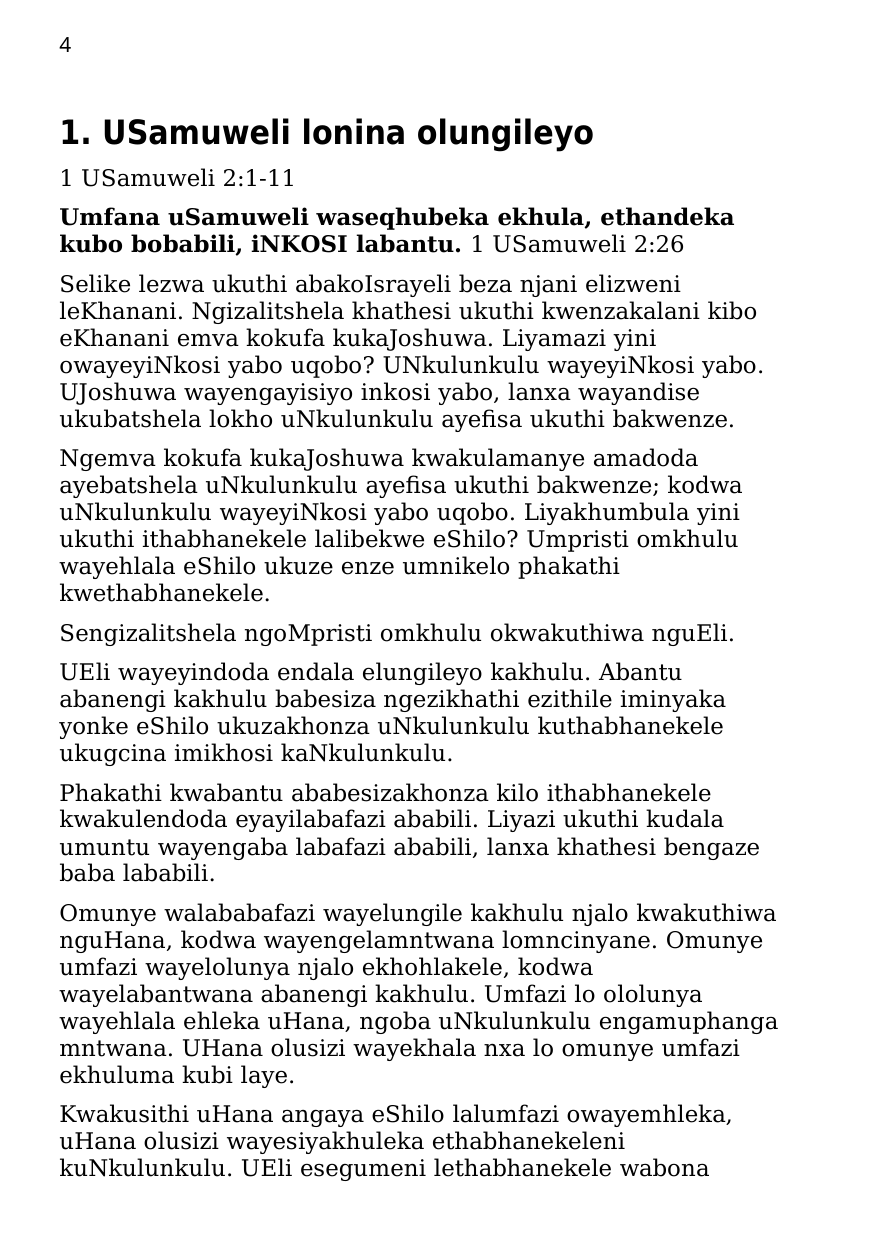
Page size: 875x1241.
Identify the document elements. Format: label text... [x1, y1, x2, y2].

text Kwakusithi uHana angaya eShilo lalumfazi owayemhleka, uHana olusizi wayesiyakhuleka ethabhanekeleni kuNkulunkulu. UEli esegumeni lethabhanekele wabona [59, 1101, 791, 1182]
text Selike lezwa ukuthi abakoIsrayeli beza njani elizweni leKhanani. Ngizalitshela khathesi ukuthi kwenzakalani kibo eKhanani emva kokufa kukaJoshuwa. Liyamazi yini owayeyiNkosi yabo uqobo? UNkulunkulu wayeyiNkosi yabo. UJoshuwa wayengayisiyo inkosi yabo, lanxa wayandise ukubatshela lokho uNkulunkulu ayefisa ukuthi bakwenze. [59, 271, 791, 433]
text Omunye walababafazi wayelungile kakhulu njalo kwakuthiwa nguHana, kodwa wayengelamntwana lomncinyane. Omunye umfazi wayelolunya njalo ekhohlakele, kodwa wayelabantwana abanengi kakhulu. Umfazi lo ololunya wayehlala ehleka uHana, ngoba uNkulunkulu engamuphanga mntwana. UHana olusizi wayekhala nxa lo omunye umfazi ekhuluma kubi laye. [59, 900, 791, 1089]
text 1 USamuweli 2:1-11 [59, 165, 791, 192]
subtitle 1. USamuweli lonina olungileyo [59, 113, 791, 152]
text Phakathi kwabantu ababesizakhonza kilo ithabhanekele kwakulendoda eyayilabafazi ababili. Liyazi ukuthi kudala umuntu wayengaba labafazi ababili, lanxa khathesi bengaze baba lababili. [59, 779, 791, 887]
text Sengizalitshela ngoMpristi omkhulu okwakuthiwa nguEli. [59, 619, 791, 647]
text UEli wayeyindoda endala elungileyo kakhulu. Abantu abanengi kakhulu babesiza ngezikhathi ezithile iminyaka yonke eShilo ukuzakhonza uNkulunkulu kuthabhanekele ukugcina imikhosi kaNkulunkulu. [59, 659, 791, 767]
text Ngemva kokufa kukaJoshuwa kwakulamanye amadoda ayebatshela uNkulunkulu ayefisa ukuthi bakwenze; kodwa uNkulunkulu wayeyiNkosi yabo uqobo. Liyakhumbula yini ukuthi ithabhanekele lalibekwe eShilo? Umpristi omkhulu wayehlala eShilo ukuze enze umnikelo phakathi kwethabhanekele. [59, 445, 791, 607]
text Umfana uSamuweli waseqhubeka ekhula, ethandeka kubo bobabili, iNKOSI labantu. 1 USamuweli 2:26 [59, 204, 791, 258]
